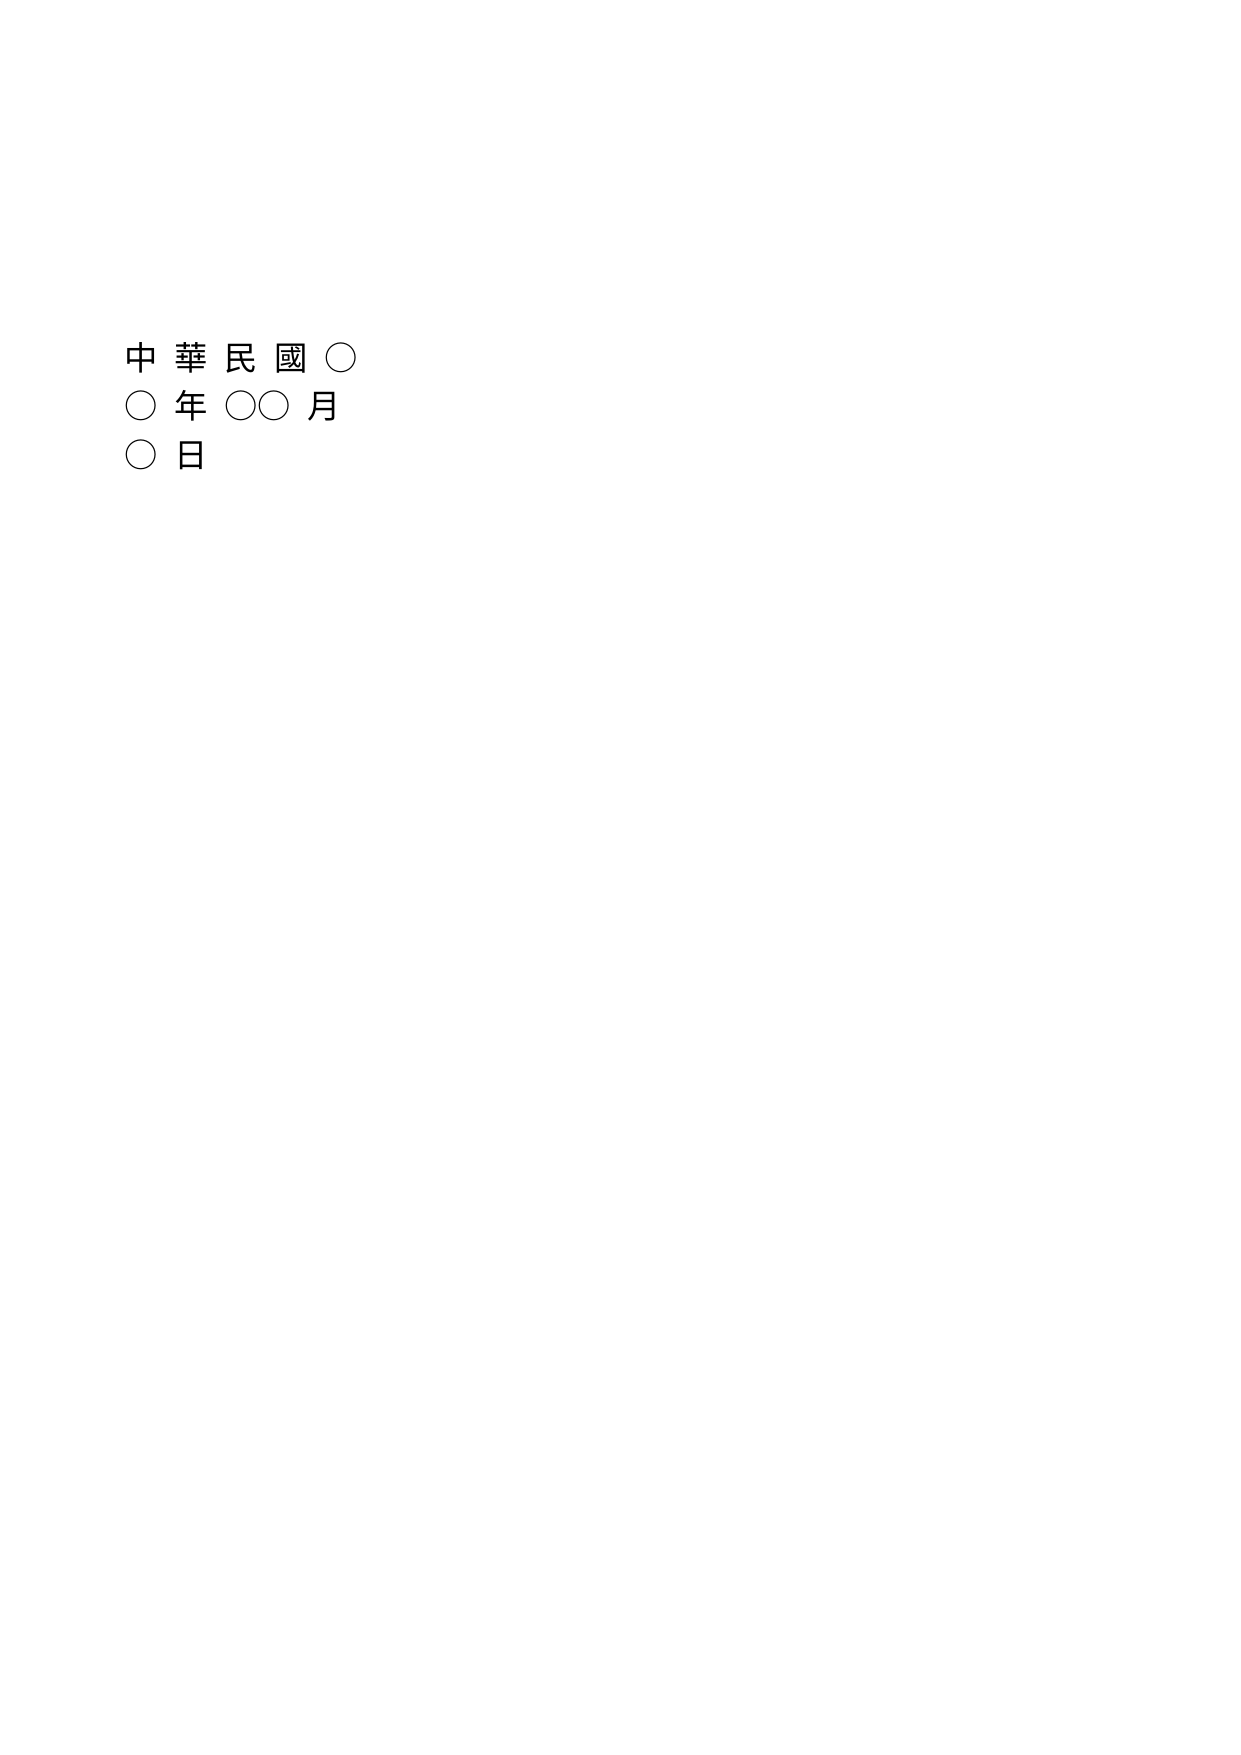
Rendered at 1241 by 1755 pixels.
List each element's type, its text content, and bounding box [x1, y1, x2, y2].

text 中 華 民 國 ○○ 年 ○○ 月 ○ 日 [124, 332, 380, 477]
